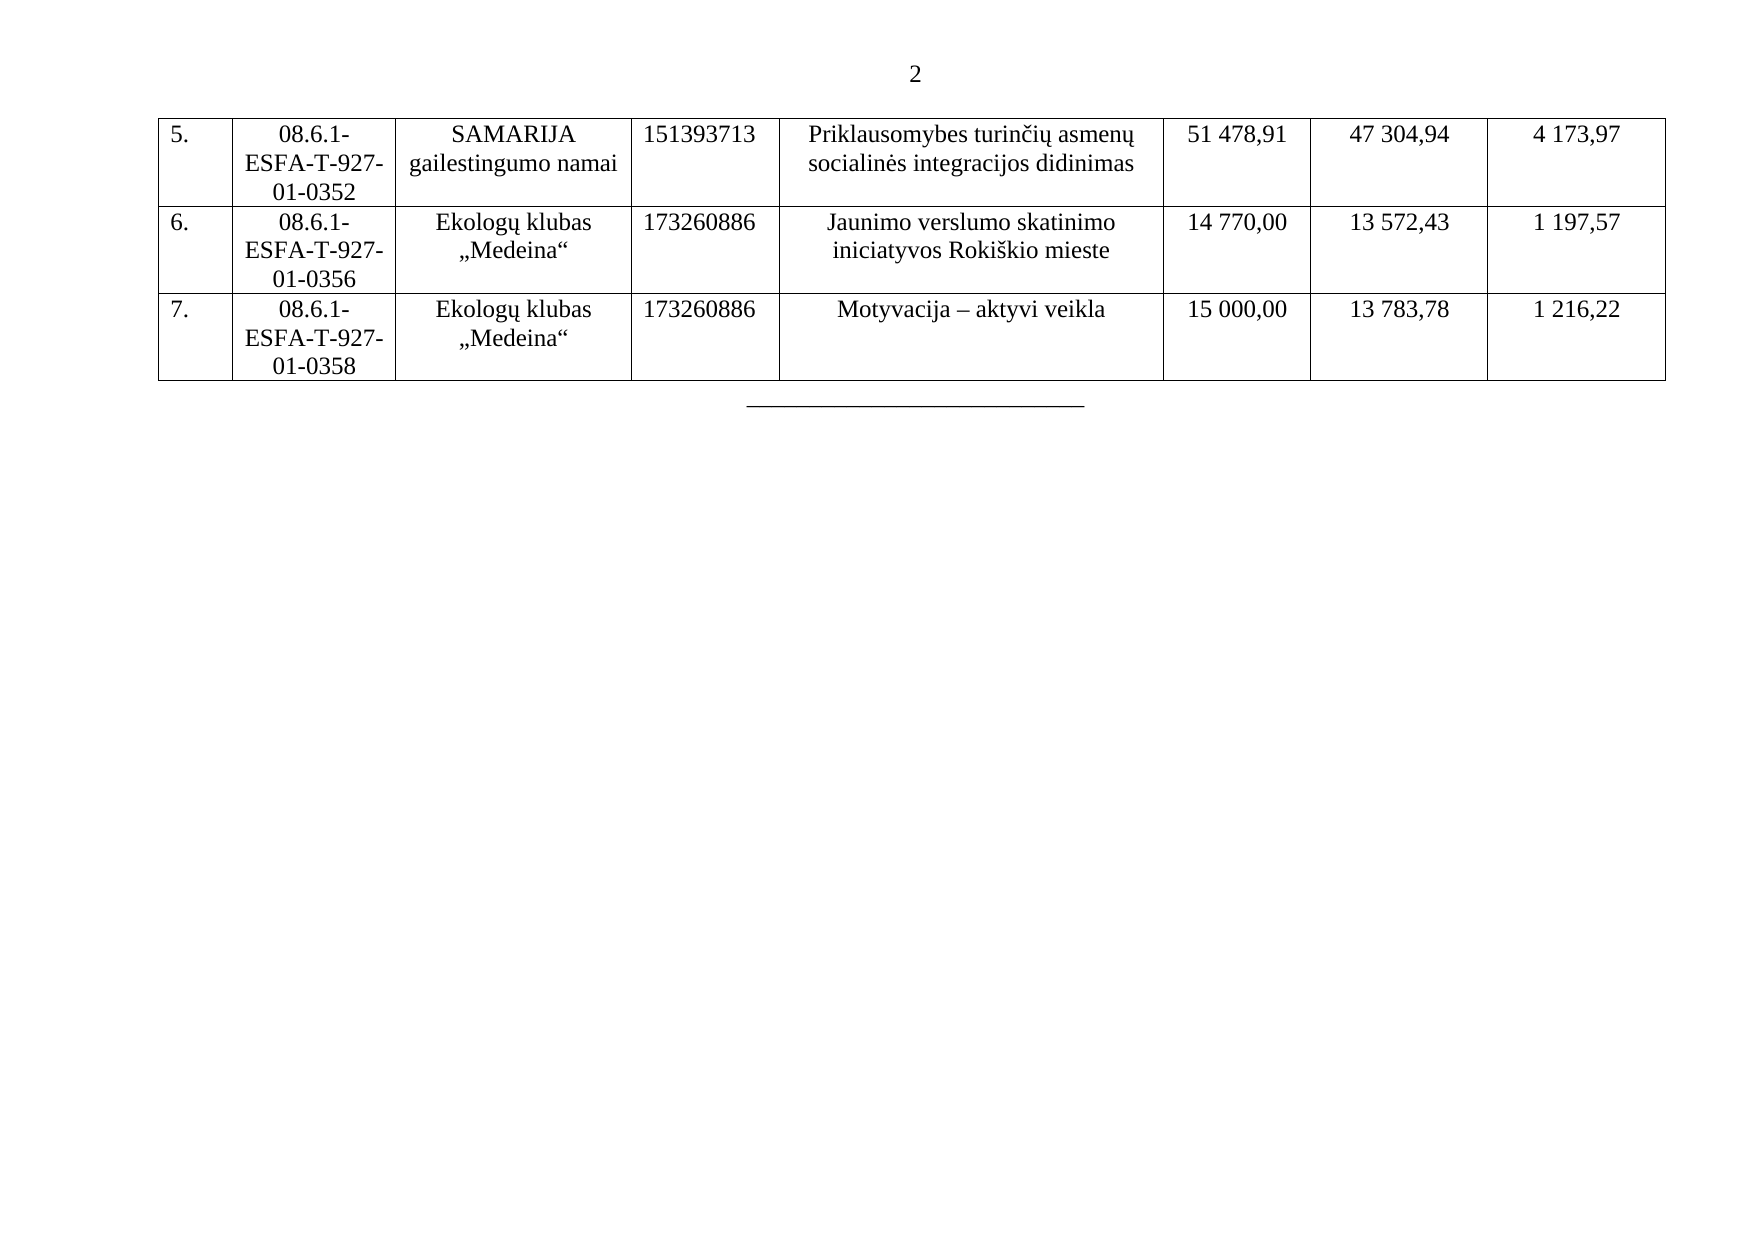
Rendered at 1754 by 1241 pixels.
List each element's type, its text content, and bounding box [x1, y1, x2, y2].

table_cell SAMARIJA gailestingumo namai [396, 119, 631, 206]
table_cell Ekologų klubas „Medeina“ [396, 294, 631, 380]
table_cell Motyvacija – aktyvi veikla [780, 294, 1163, 380]
table_cell 6. [159, 207, 232, 293]
table_cell 13 783,78 [1311, 294, 1487, 380]
table_cell 08.6.1-ESFA-T-927-01-0356 [233, 207, 395, 293]
table_cell 7. [159, 294, 232, 380]
table_cell 173260886 [632, 207, 779, 293]
table_cell 1 197,57 [1488, 207, 1665, 293]
table_cell 1 216,22 [1488, 294, 1665, 380]
table_cell Jaunimo verslumo skatinimo iniciatyvos Rokiškio mieste [780, 207, 1163, 293]
table_cell 14 770,00 [1164, 207, 1310, 293]
table_cell 47 304,94 [1311, 119, 1487, 206]
text ___________________________ [148, 381, 1683, 410]
table_cell 51 478,91 [1164, 119, 1310, 206]
table_cell Priklausomybes turinčių asmenų socialinės integracijos didinimas [780, 119, 1163, 206]
table_cell 08.6.1-ESFA-T-927-01-0358 [233, 294, 395, 380]
table_cell 173260886 [632, 294, 779, 380]
table_cell 15 000,00 [1164, 294, 1310, 380]
table_cell Ekologų klubas „Medeina“ [396, 207, 631, 293]
table_cell 151393713 [632, 119, 779, 206]
table_cell 4 173,97 [1488, 119, 1665, 206]
table_cell 5. [159, 119, 232, 206]
table_cell 08.6.1-ESFA-T-927-01-0352 [233, 119, 395, 206]
table_cell 13 572,43 [1311, 207, 1487, 293]
